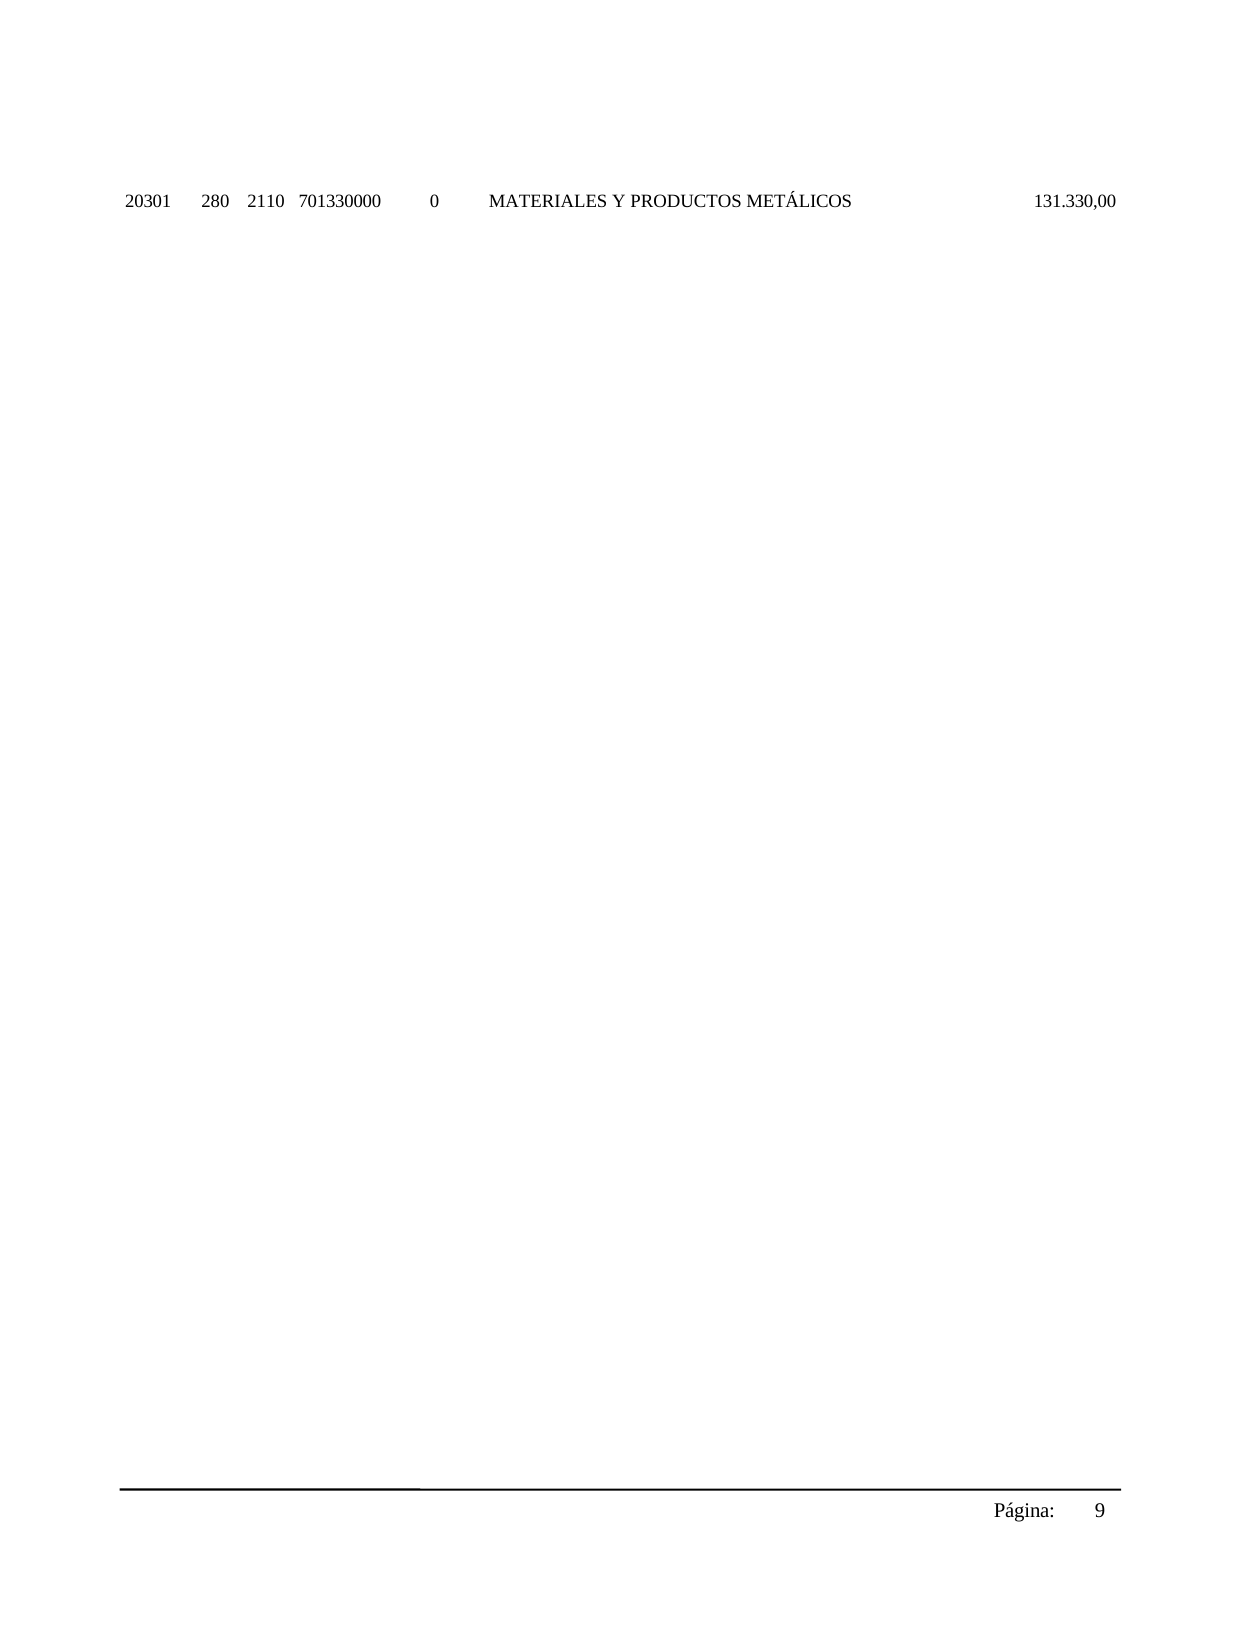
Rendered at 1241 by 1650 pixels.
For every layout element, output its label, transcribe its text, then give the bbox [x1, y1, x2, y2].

text 20301 280 2110 701330000 0 MATERIALES Y PRODUCTOS METÁLICOS 131.330,00 [103, 189, 1116, 211]
